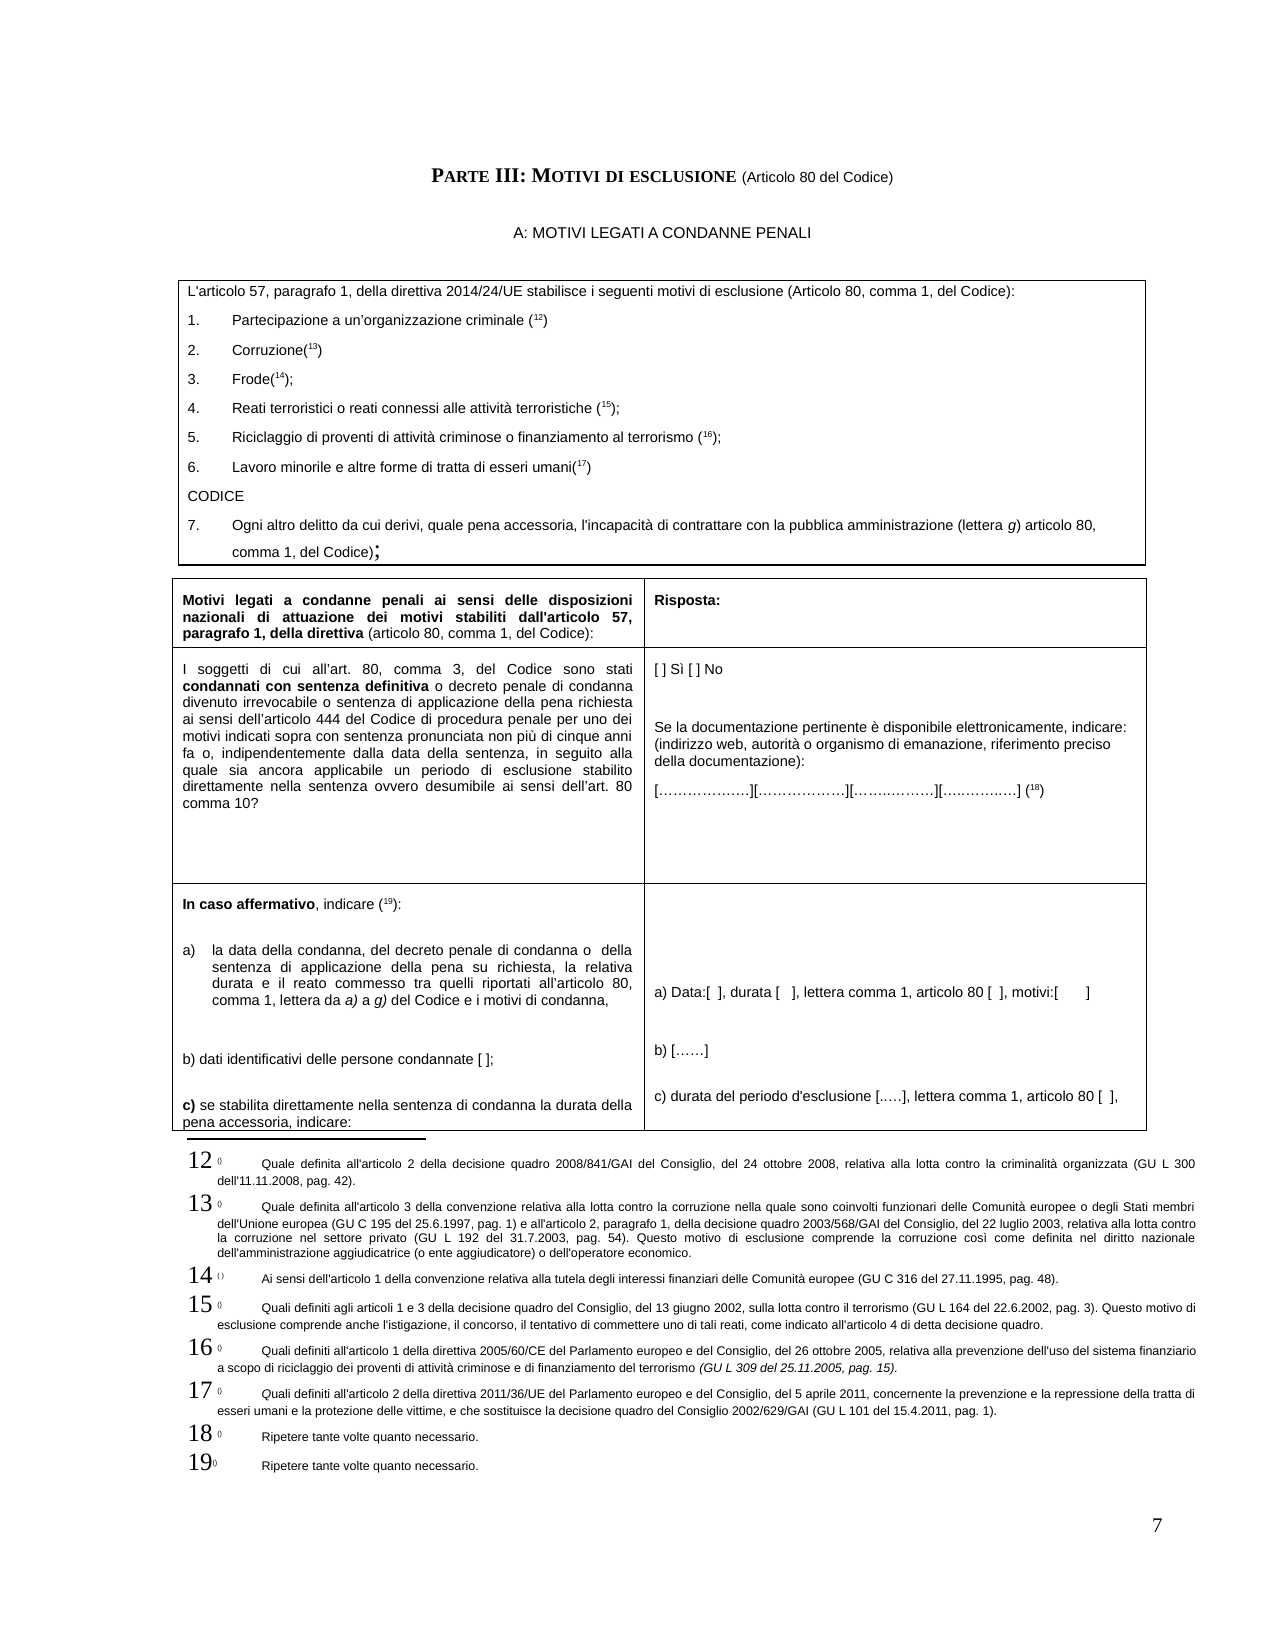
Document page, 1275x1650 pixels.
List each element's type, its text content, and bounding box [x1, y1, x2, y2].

list Frode(); [179, 367, 1145, 387]
title Parte III: Motivi di esclusione (Articolo 80 del Codice) [187, 162, 1137, 187]
list () Quali definiti all'articolo 2 della direttiva 2011/36/UE del Parlamento europeo e del Consiglio, del 5 aprile 2011, concernente la prevenzione e la repressione della tratta di esseri umani e la protezione delle vittime, e che sostituisce la decisione quadro del Consiglio 2002/629/GAI (GU L 101 del 15.4.2011, pag. 1). [187, 1375, 1197, 1418]
table_cell a) Data:[ ], durata [ ], lettera comma 1, articolo 80 [ ], motivi:[ ] b) [……] c) durata del periodo d'esclusione [..…], lettera comma 1, articolo 80 [ ], [645, 884, 1146, 1130]
text L'articolo 57, paragrafo 1, della direttiva 2014/24/UE stabilisce i seguenti motivi di esclusione (Articolo 80, comma 1, del Codice): [179, 281, 1145, 299]
list ( ) Ai sensi dell'articolo 1 della convenzione relativa alla tutela degli interessi finanziari delle Comunità europee (GU C 316 del 27.11.1995, pag. 48). [187, 1260, 1197, 1289]
table_cell In caso affermativo, indicare (): la data della condanna, del decreto penale di condanna o della sentenza di applicazione della pena su richiesta, la relativa durata e il reato commesso tra quelli riportati all’articolo 80, comma 1, lettera da a) a g) del Codice e i motivi di condanna, b) dati identificativi delle persone condannate [ ]; c) se stabilita direttamente nella sentenza di condanna la durata della pena accessoria, indicare: [173, 884, 644, 1130]
list Lavoro minorile e altre forme di tratta di esseri umani() [179, 455, 1145, 475]
table_header Risposta: [645, 579, 1146, 647]
list () Quali definiti all'articolo 1 della direttiva 2005/60/CE del Parlamento europeo e del Consiglio, del 26 ottobre 2005, relativa alla prevenzione dell'uso del sistema finanziario a scopo di riciclaggio dei proventi di attività criminose e di finanziamento del terrorismo (GU L 309 del 25.11.2005, pag. 15). [187, 1332, 1197, 1375]
table_header Motivi legati a condanne penali ai sensi delle disposizioni nazionali di attuazione dei motivi stabiliti dall'articolo 57, paragrafo 1, della direttiva (articolo 80, comma 1, del Codice): [173, 579, 644, 647]
list Reati terroristici o reati connessi alle attività terroristiche (); [179, 397, 1145, 417]
list () Quale definita all'articolo 2 della decisione quadro 2008/841/GAI del Consiglio, del 24 ottobre 2008, relativa alla lotta contro la criminalità organizzata (GU L 300 dell'11.11.2008, pag. 42). [187, 1145, 1197, 1188]
list () Quali definiti agli articoli 1 e 3 della decisione quadro del Consiglio, del 13 giugno 2002, sulla lotta contro il terrorismo (GU L 164 del 22.6.2002, pag. 3). Questo motivo di esclusione comprende anche l'istigazione, il concorso, il tentativo di commettere uno di tali reati, come indicato all'articolo 4 di detta decisione quadro. [187, 1289, 1197, 1332]
list Corruzione() [179, 338, 1145, 358]
list Ogni altro delitto da cui derivi, quale pena accessoria, l'incapacità di contrattare con la pubblica amministrazione (lettera g) articolo 80, comma 1, del Codice); [179, 514, 1145, 564]
table_cell [ ] Sì [ ] No Se la documentazione pertinente è disponibile elettronicamente, indicare: (indirizzo web, autorità o organismo di emanazione, riferimento preciso della documentazione): […………….…][………………][……..………][…..……..…] () [645, 648, 1146, 882]
table_cell I soggetti di cui all’art. 80, comma 3, del Codice sono stati condannati con sentenza definitiva o decreto penale di condanna divenuto irrevocabile o sentenza di applicazione della pena richiesta ai sensi dell’articolo 444 del Codice di procedura penale per uno dei motivi indicati sopra con sentenza pronunciata non più di cinque anni fa o, indipendentemente dalla data della sentenza, in seguito alla quale sia ancora applicabile un periodo di esclusione stabilito direttamente nella sentenza ovvero desumibile ai sensi dell’art. 80 comma 10? [173, 648, 644, 882]
text CODICE [179, 484, 1145, 504]
list Partecipazione a un’organizzazione criminale () [179, 309, 1145, 329]
list () Quale definita all'articolo 3 della convenzione relativa alla lotta contro la corruzione nella quale sono coinvolti funzionari delle Comunità europee o degli Stati membri dell'Unione europea (GU C 195 del 25.6.1997, pag. 1) e all'articolo 2, paragrafo 1, della decisione quadro 2003/568/GAI del Consiglio, del 22 luglio 2003, relativa alla lotta contro la corruzione nel settore privato (GU L 192 del 31.7.2003, pag. 54). Questo motivo di esclusione comprende la corruzione così come definita nel diritto nazionale dell'amministrazione aggiudicatrice (o ente aggiudicatore) o dell'operatore economico. [187, 1188, 1197, 1260]
title A: Motivi legati a condanne penali [187, 224, 1137, 242]
list Riciclaggio di proventi di attività criminose o finanziamento al terrorismo (); [179, 426, 1145, 446]
